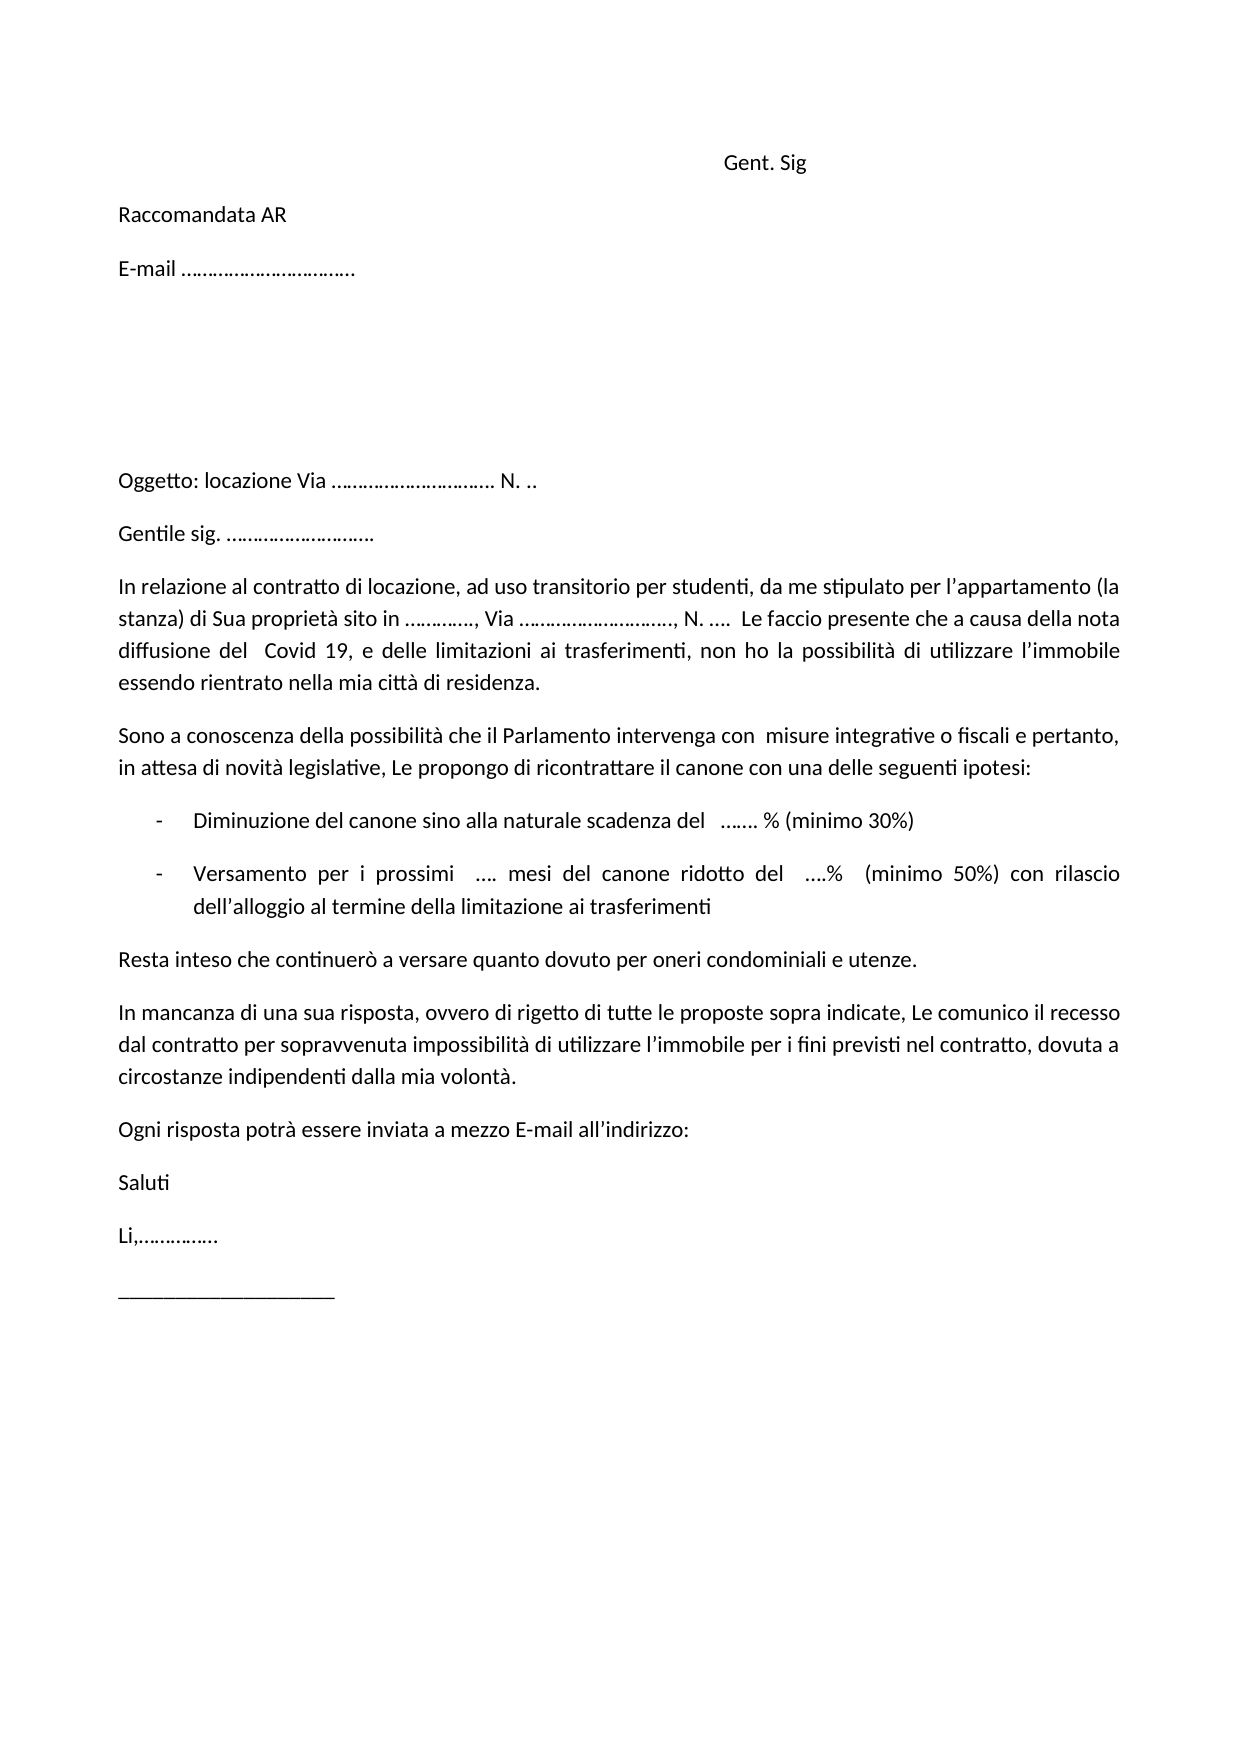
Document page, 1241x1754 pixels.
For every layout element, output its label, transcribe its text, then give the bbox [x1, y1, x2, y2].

text ___________________ [118, 1274, 1122, 1302]
text Li,…………… [118, 1221, 1122, 1249]
list Versamento per i prossimi …. mesi del canone ridotto del ….% (minimo 50%) con rilascio dell’alloggio al termine della limitazione ai trasferimenti [156, 859, 1122, 920]
text In relazione al contratto di locazione, ad uso transitorio per studenti, da me stipulato per l’appartamento (la stanza) di Sua proprietà sito in …………., Via ……………………….., N. …. Le faccio presente che a causa della nota diffusione del Covid 19, e delle limitazioni ai trasferimenti, non ho la possibilità di utilizzare l’immobile essendo rientrato nella mia città di residenza. [118, 572, 1122, 696]
text Saluti [118, 1168, 1122, 1196]
text E-mail …………………………… [118, 254, 1122, 282]
text Resta inteso che continuerò a versare quanto dovuto per oneri condominiali e utenze. [118, 945, 1122, 973]
text Gent. Sig [118, 148, 1122, 176]
text Gentile sig. ………………………. [118, 519, 1122, 547]
text Raccomandata AR [118, 201, 1122, 229]
text Oggetto: locazione Via …………………………. N. .. [118, 466, 1122, 494]
list Diminuzione del canone sino alla naturale scadenza del ……. % (minimo 30%) [156, 807, 1122, 834]
text In mancanza di una sua risposta, ovvero di rigetto di tutte le proposte sopra indicate, Le comunico il recesso dal contratto per sopravvenuta impossibilità di utilizzare l’immobile per i fini previsti nel contratto, dovuta a circostanze indipendenti dalla mia volontà. [118, 998, 1122, 1090]
text Ogni risposta potrà essere inviata a mezzo E-mail all’indirizzo: [118, 1115, 1122, 1143]
text Sono a conoscenza della possibilità che il Parlamento intervenga con misure integrative o fiscali e pertanto, in attesa di novità legislative, Le propongo di ricontrattare il canone con una delle seguenti ipotesi: [118, 721, 1122, 782]
